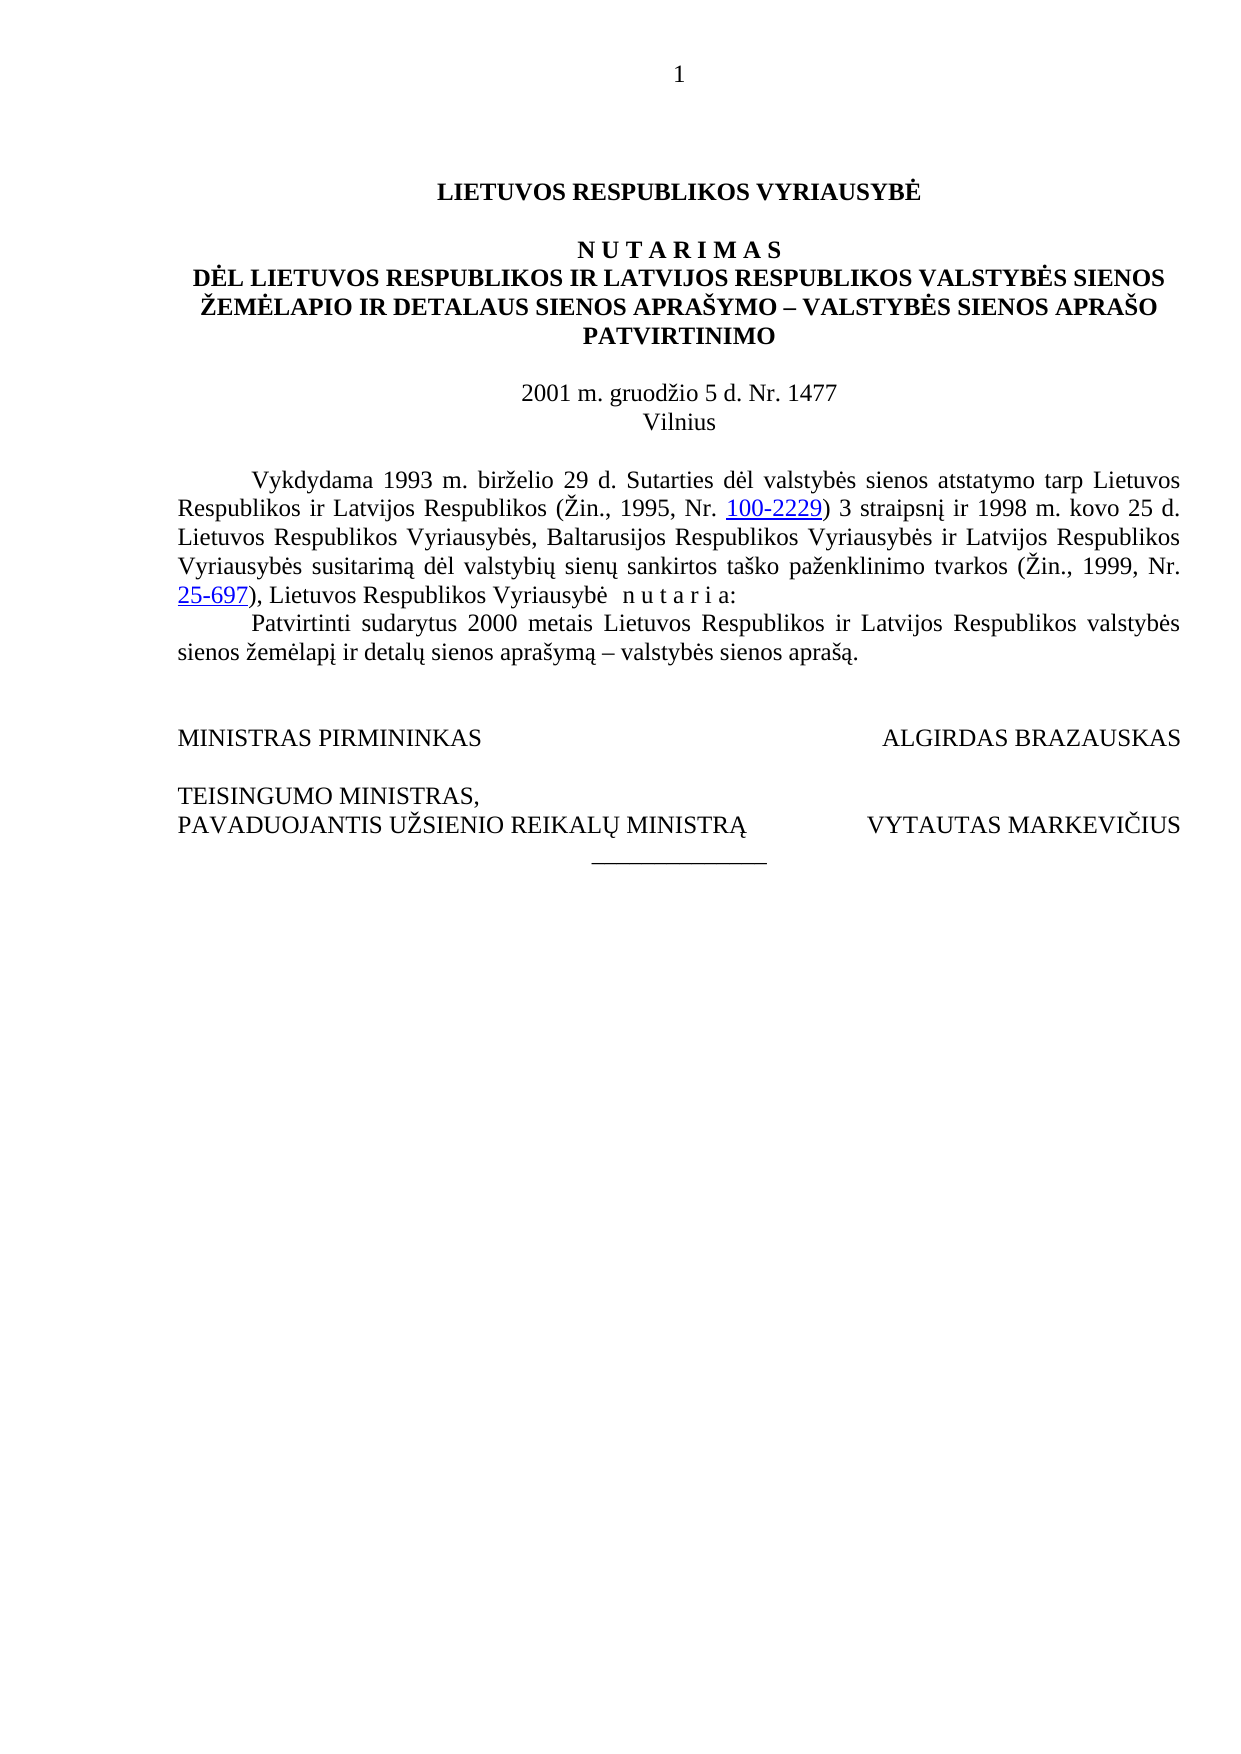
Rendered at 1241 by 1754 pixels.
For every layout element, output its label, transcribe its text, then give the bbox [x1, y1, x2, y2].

text Vilnius [177, 407, 1181, 436]
text Patvirtinti sudarytus 2000 metais Lietuvos Respublikos ir Latvijos Respublikos valstybės sienos žemėlapį ir detalų sienos aprašymą – valstybės sienos aprašą. [177, 608, 1181, 666]
text PAVADUOJANTIS UŽSIENIO REIKALŲ MINISTRĄ VYTAUTAS MARKEVIČIUS [177, 810, 1181, 838]
text DĖL LIETUVOS RESPUBLIKOS IR LATVIJOS RESPUBLIKOS VALSTYBĖS SIENOS ŽEMĖLAPIO IR DETALAUS SIENOS APRAŠYMO – VALSTYBĖS SIENOS APRAŠO PATVIRTINIMO [177, 263, 1181, 350]
text LIETUVOS RESPUBLIKOS VYRIAUSYBĖ [177, 177, 1181, 206]
text 2001 m. gruodžio 5 d. Nr. 1477 [177, 378, 1181, 407]
text ______________ [177, 838, 1181, 867]
text N U T A R I M A S [177, 235, 1181, 263]
text Vykdydama 1993 m. birželio 29 d. Sutarties dėl valstybės sienos atstatymo tarp Lietuvos Respublikos ir Latvijos Respublikos (Žin., 1995, Nr. 100-2229) 3 straipsnį ir 1998 m. kovo 25 d. Lietuvos Respublikos Vyriausybės, Baltarusijos Respublikos Vyriausybės ir Latvijos Respublikos Vyriausybės susitarimą dėl valstybių sienų sankirtos taško paženklinimo tvarkos (Žin., 1999, Nr. 25-697), Lietuvos Respublikos Vyriausybė nutaria: [177, 465, 1181, 608]
text TEISINGUMO MINISTRAS, [177, 781, 1181, 810]
text MINISTRAS PIRMININKAS ALGIRDAS BRAZAUSKAS [177, 723, 1181, 752]
